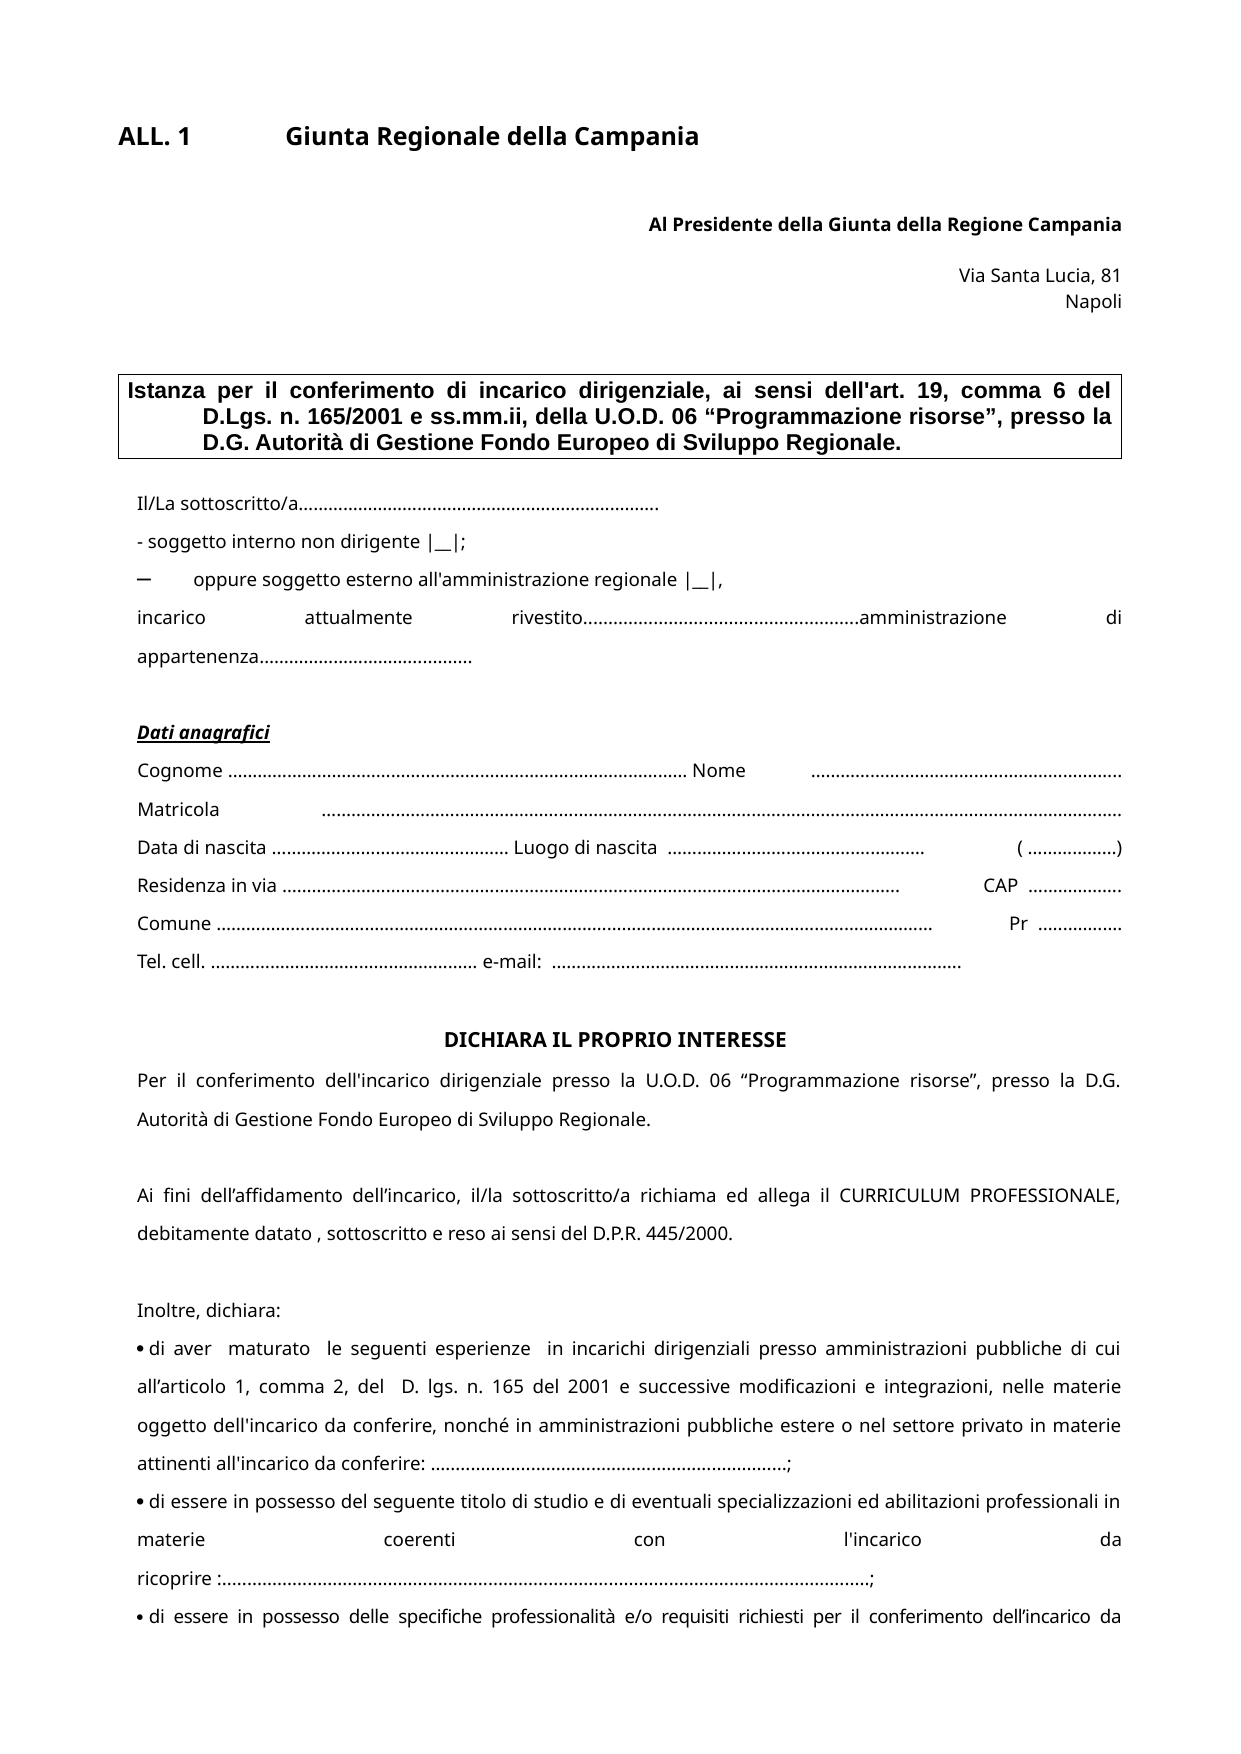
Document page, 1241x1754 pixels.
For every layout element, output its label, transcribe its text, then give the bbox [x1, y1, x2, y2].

text ALL. 1 Giunta Regionale della Campania [118, 118, 1122, 152]
list oppure soggetto esterno all'amministrazione regionale |__|, [137, 566, 1122, 592]
text Per il conferimento dell'incarico dirigenziale presso la U.O.D. 06 “Programmazione risorse”, presso la D.G. Autorità di Gestione Fondo Europeo di Sviluppo Regionale. [137, 1068, 1122, 1132]
subtitle Dati anagrafici [137, 719, 1122, 745]
text Data di nascita ………………………………………… Luogo di nascita ……………………….…………..…....… ( ………………) [137, 834, 1122, 859]
text Tel. cell. ……………………………………………… e-mail: ……………………………………………………………………….. [137, 949, 1122, 974]
text - soggetto interno non dirigente |__|; [137, 528, 1122, 554]
text Ai fini dell’affidamento dell’incarico, il/la sottoscritto/a richiama ed allega il CURRICULUM PROFESSIONALE, debitamente datato , sottoscritto e reso ai sensi del D.P.R. 445/2000. [137, 1182, 1122, 1246]
text Inoltre, dichiara: [137, 1297, 1122, 1323]
text Il/La sottoscritto/a………………………………………………………………. [137, 490, 1122, 516]
list di aver maturato le seguenti esperienze in incarichi dirigenziali presso amministrazioni pubbliche di cui all’articolo 1, comma 2, del D. lgs. n. 165 del 2001 e successive modificazioni e integrazioni, nelle materie oggetto dell'incarico da conferire, nonché in amministrazioni pubbliche estere o nel settore privato in materie attinenti all'incarico da conferire: …....................................................................; [137, 1335, 1122, 1476]
list di essere in possesso delle specifiche professionalità e/o requisiti richiesti per il conferimento dell’incarico da [137, 1603, 1122, 1628]
list incarico attualmente rivestito.......................................................amministrazione di appartenenza…………………………............. [137, 605, 1122, 668]
text Residenza in via ……………………………….………………………………….………………………………………... CAP ………………. [137, 872, 1122, 898]
subtitle Istanza per il conferimento di incarico dirigenziale, ai sensi dell'art. 19, comma 6 del D.Lgs. n. 165/2001 e ss.mm.ii, della U.O.D. 06 “Programmazione risorse”, presso la D.G. Autorità di Gestione Fondo Europeo di Sviluppo Regionale. [119, 375, 1121, 458]
text Napoli [118, 288, 1122, 314]
text Cognome ………………………………………………………………………………… Nome ……………………………………………….…….. [137, 758, 1122, 783]
subtitle DICHIARA IL PROPRIO INTERESSE [137, 1025, 1093, 1054]
text Via Santa Lucia, 81 [118, 263, 1122, 288]
list di essere in possesso del seguente titolo di studio e di eventuali specializzazioni ed abilitazioni professionali in materie coerenti con l'incarico da ricoprire :.................................................................................................................................; [137, 1488, 1122, 1590]
text Comune …………………………………….………………………………………………………………………………………… Pr .…..…….…. [137, 911, 1122, 936]
text Al Presidente della Giunta della Regione Campania [118, 212, 1122, 237]
text Matricola ……………………………………………………………………………………………………………………….…………………….. [137, 796, 1122, 821]
